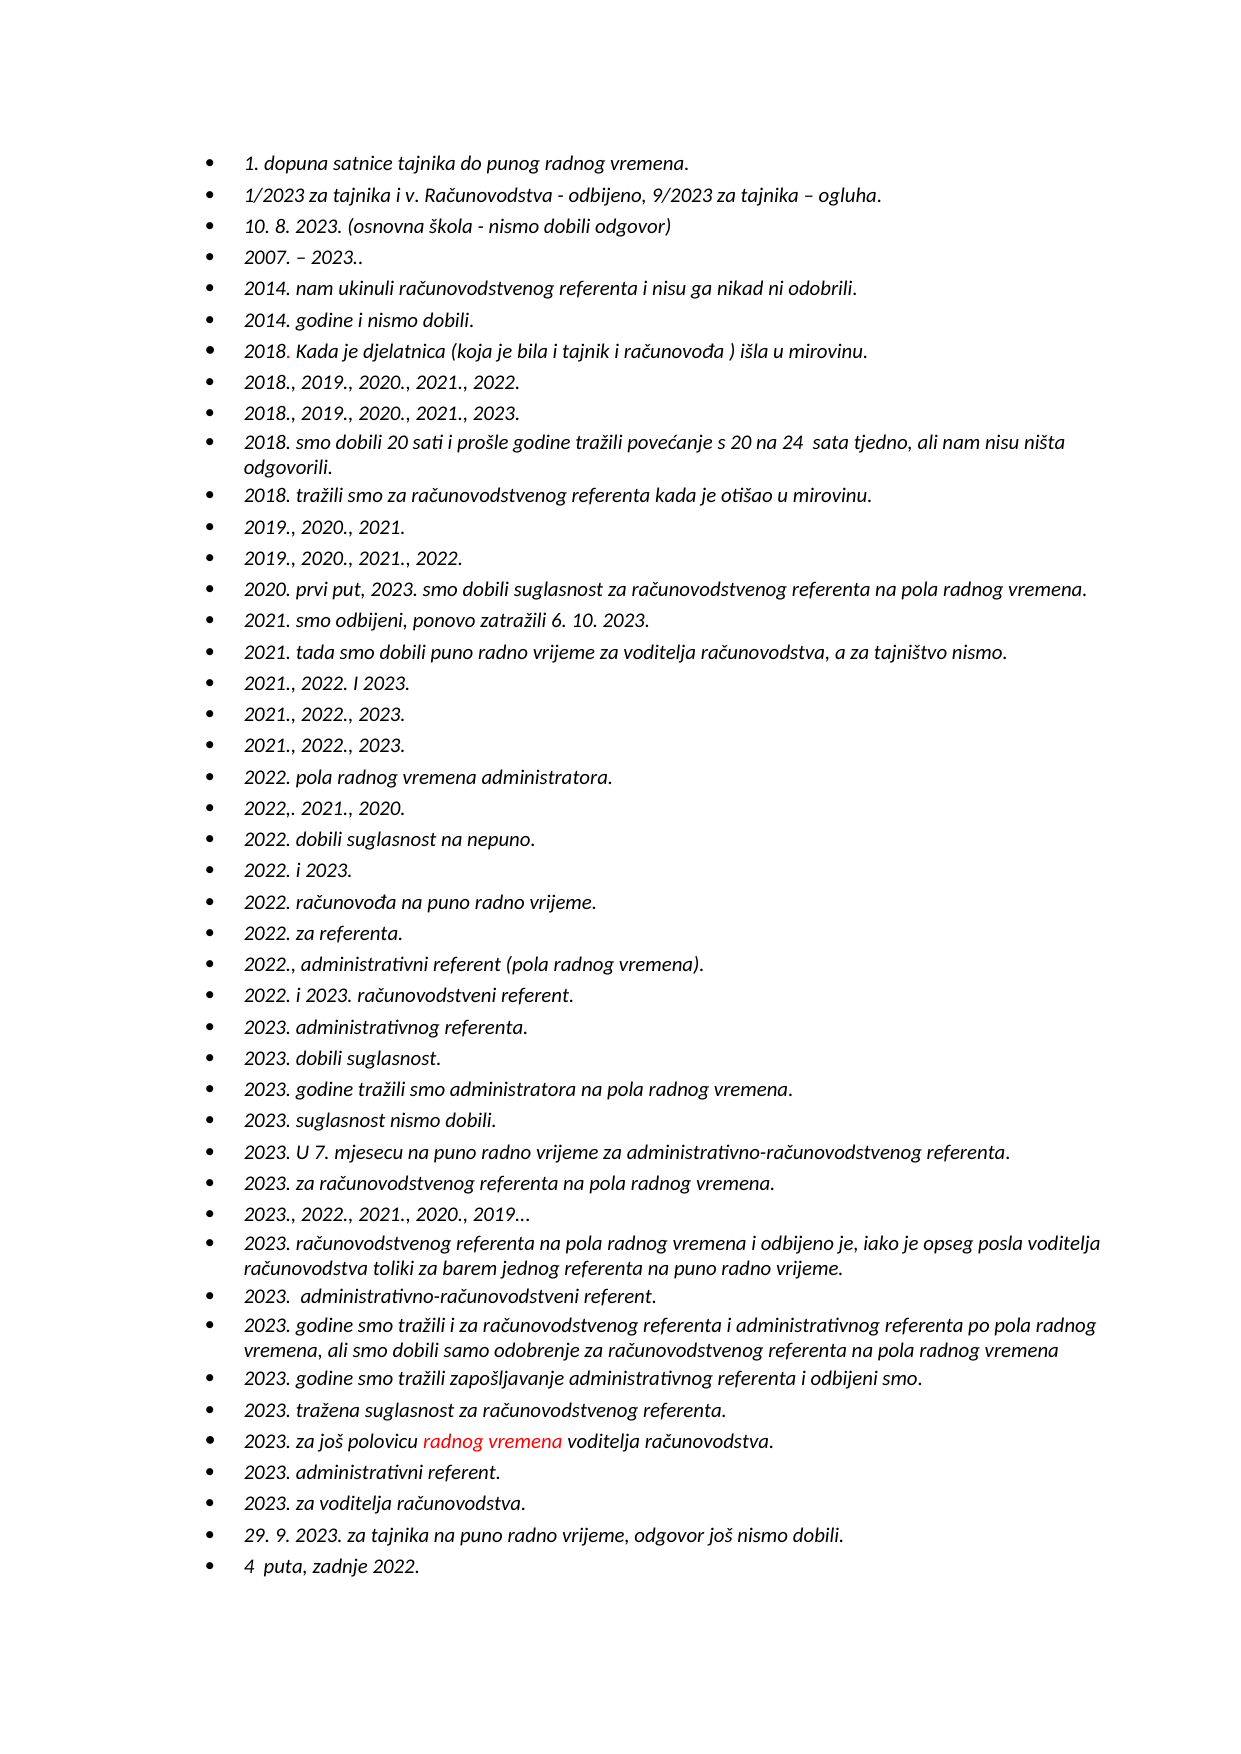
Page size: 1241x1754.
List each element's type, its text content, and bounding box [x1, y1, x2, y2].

table_cell 2022. računovođa na puno radno vrijeme. [157, 886, 1140, 917]
table_cell 2022. i 2023. računovodstveni referent. [157, 980, 1140, 1011]
table_cell 2021., 2022., 2023. [157, 730, 1140, 761]
table_cell 2023. tražena suglasnost za računovodstvenog referenta. [157, 1394, 1140, 1425]
table_cell 10. 8. 2023. (osnovna škola - nismo dobili odgovor) [157, 210, 1140, 241]
table_cell 1. dopuna satnice tajnika do punog radnog vremena. [157, 148, 1140, 179]
table_cell 2022. za referenta. [157, 917, 1140, 948]
table_cell 2023. za još polovicu radnog vremena voditelja računovodstva. [157, 1425, 1140, 1456]
table_cell 2023., 2022., 2021., 2020., 2019... [157, 1199, 1140, 1230]
table_cell 2018., 2019., 2020., 2021., 2023. [157, 398, 1140, 429]
table_cell 2007. – 2023.. [157, 241, 1140, 273]
table_cell 2018. tražili smo za računovodstvenog referenta kada je otišao u mirovinu. [157, 480, 1140, 511]
table_cell 2014. godine i nismo dobili. [157, 304, 1140, 335]
table_cell 2023. računovodstvenog referenta na pola radnog vremena i odbijeno je, iako je opseg posla voditelja računovodstva toliki za barem jednog referenta na puno radno vrijeme. [157, 1230, 1140, 1281]
table_cell 4 puta, zadnje 2022. [157, 1550, 1140, 1581]
table_cell 29. 9. 2023. za tajnika na puno radno vrijeme, odgovor još nismo dobili. [157, 1519, 1140, 1550]
table_cell 2014. nam ukinuli računovodstvenog referenta i nisu ga nikad ni odobrili. [157, 273, 1140, 304]
table_cell 1/2023 za tajnika i v. Računovodstva - odbijeno, 9/2023 za tajnika – ogluha. [157, 179, 1140, 210]
table_cell 2023. administrativno-računovodstveni referent. [157, 1281, 1140, 1312]
table_cell 2021. tada smo dobili puno radno vrijeme za voditelja računovodstva, a za tajništvo nismo. [157, 636, 1140, 667]
table_cell 2018., 2019., 2020., 2021., 2022. [157, 366, 1140, 398]
table_cell 2023. za računovodstvenog referenta na pola radnog vremena. [157, 1167, 1140, 1198]
table_cell 2023. godine tražili smo administratora na pola radnog vremena. [157, 1074, 1140, 1105]
table_cell 2023. U 7. mjesecu na puno radno vrijeme za administrativno-računovodstvenog referenta. [157, 1136, 1140, 1167]
table_cell 2018. smo dobili 20 sati i prošle godine tražili povećanje s 20 na 24 sata tjedno, ali nam nisu ništa odgovorili. [157, 429, 1140, 480]
table_cell 2023. suglasnost nismo dobili. [157, 1105, 1140, 1136]
table_cell 2022,. 2021., 2020. [157, 792, 1140, 823]
table_cell 2022. dobili suglasnost na nepuno. [157, 824, 1140, 855]
table_cell 2019., 2020., 2021. [157, 511, 1140, 542]
table_cell 2021. smo odbijeni, ponovo zatražili 6. 10. 2023. [157, 605, 1140, 636]
table_cell 2023. godine smo tražili i za računovodstvenog referenta i administrativnog referenta po pola radnog vremena, ali smo dobili samo odobrenje za računovodstvenog referenta na pola radnog vremena [157, 1312, 1140, 1363]
table_cell 2021., 2022. I 2023. [157, 667, 1140, 698]
table_cell 2022., administrativni referent (pola radnog vremena). [157, 949, 1140, 980]
table_cell 2020. prvi put, 2023. smo dobili suglasnost za računovodstvenog referenta na pola radnog vremena. [157, 574, 1140, 605]
table_cell 2022. i 2023. [157, 855, 1140, 886]
table_cell 2022. pola radnog vremena administratora. [157, 761, 1140, 792]
table_cell 2019., 2020., 2021., 2022. [157, 542, 1140, 573]
table_cell 2023. administrativni referent. [157, 1456, 1140, 1488]
table_cell 2023. administrativnog referenta. [157, 1011, 1140, 1042]
table_cell 2023. dobili suglasnost. [157, 1042, 1140, 1073]
table_cell 2023. za voditelja računovodstva. [157, 1488, 1140, 1519]
table_cell 2018. Kada je djelatnica (koja je bila i tajnik i računovođa ) išla u mirovinu. [157, 335, 1140, 366]
table_cell 2023. godine smo tražili zapošljavanje administrativnog referenta i odbijeni smo. [157, 1363, 1140, 1394]
table_cell 2021., 2022., 2023. [157, 699, 1140, 730]
